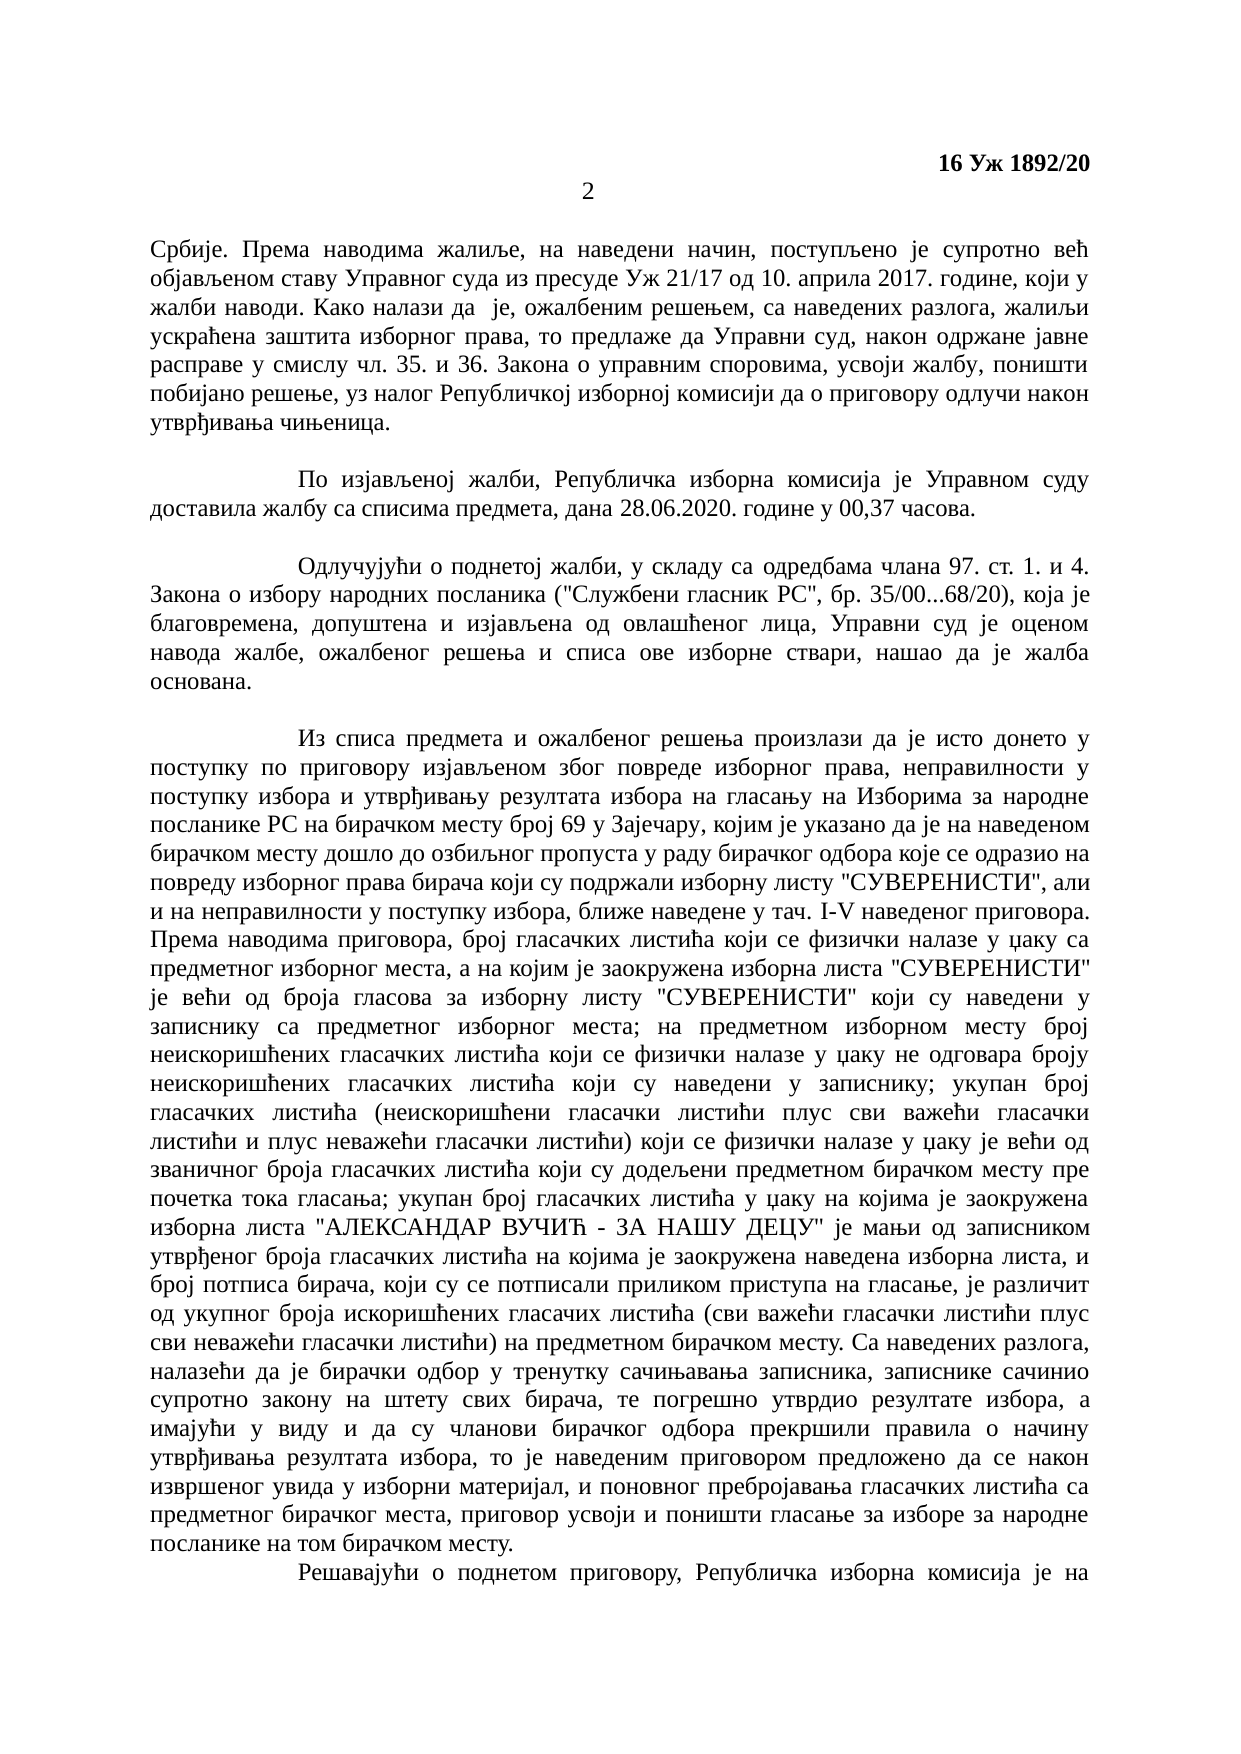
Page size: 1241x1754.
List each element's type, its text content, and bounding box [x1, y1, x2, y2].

text Решавајући о поднетом приговору, Републичка изборна комисија је на [150, 1557, 1090, 1586]
text Србије. Према наводима жалиље, на наведени начин, поступљено је супротно већ објављеном ставу Управног суда из пресуде Уж 21/17 од 10. априла 2017. године, који у жалби наводи. Како налази да је, ожалбеним решењем, са наведених разлога, жалиљи ускраћена заштита изборног права, то предлаже да Управни суд, након одржане јавне расправе у смислу чл. 35. и 36. Закона о управним споровима, усвоји жалбу, поништи побијано решење, уз налог Републичкој изборној комисији да о приговору одлучи након утврђивања чињеница. [150, 234, 1090, 436]
text По изјављеној жалби, Републичка изборна комисија је Управном суду доставила жалбу са списима предмета, дана 28.06.2020. године у 00,37 часова. [150, 464, 1090, 522]
text Одлучујући о поднетој жалби, у складу са одредбама члана 97. ст. 1. и 4. Закона о избору народних посланика (''Службени гласник РС'', бр. 35/00...68/20), која је благовремена, допуштена и изјављена од овлашћеног лица, Управни суд је оценом навода жалбе, ожалбеног решења и списа ове изборне ствари, нашао да је жалба основана. [150, 551, 1090, 694]
text Из списа предмета и ожалбеног решења произлази да је исто донето у поступку по приговору изјављеном због повреде изборног права, неправилности у поступку избора и утврђивању резултата избора на гласању на Изборима за народне посланике РС на бирачком месту број 69 у Зајечару, којим је указано да је на наведеном бирачком месту дошло до озбиљног пропуста у раду бирачког одбора које се одразио на повреду изборног права бирача који су подржали изборну листу ''СУВЕРЕНИСТИ'', али и на неправилности у поступку избора, ближе наведене у тач. I-V наведеног приговора. Према наводима приговора, број гласачких листића који се физички налазе у џаку са предметног изборног места, а на којим је заокружена изборна листа ''СУВЕРЕНИСТИ'' је већи од броја гласова за изборну листу ''СУВЕРЕНИСТИ'' који су наведени у записнику са предметног изборног места; на предметном изборном месту број неискоришћених гласачких листића који се физички налазе у џаку не одговара броју неискоришћених гласачких листића који су наведени у записнику; укупан број гласачких листића (неискоришћени гласачки листићи плус сви важећи гласачки листићи и плус неважећи гласачки листићи) који се физички налазе у џаку је већи од званичног броја гласачких листића који су додељени предметном бирачком месту пре почетка тока гласања; укупан број гласачких листића у џаку на којима је заокружена изборна листа ''АЛЕКСАНДАР ВУЧИЋ - ЗА НАШУ ДЕЦУ'' је мањи од записником утврђеног броја гласачких листића на којима је заокружена наведена изборна листа, и број потписа бирача, који су се потписали приликом приступа на гласање, је различит од укупног броја искоришћених гласачих листића (сви важећи гласачки листићи плус сви неважећи гласачки листићи) на предметном бирачком месту. Са наведених разлога, налазећи да је бирачки одбор у тренутку сачињавања записника, записнике сачинио супротно закону на штету свих бирача, те погрешно утврдио резултате избора, а имајући у виду и да су чланови бирачког одбора прекршили правила о начину утврђивања резултата избора, то је наведеним приговором предложено да се након извршеног увида у изборни материјал, и поновног пребројавања гласачких листића са предметног бирачког места, приговор усвоји и поништи гласање за изборе за народне посланике на том бирачком месту. [150, 723, 1090, 1557]
